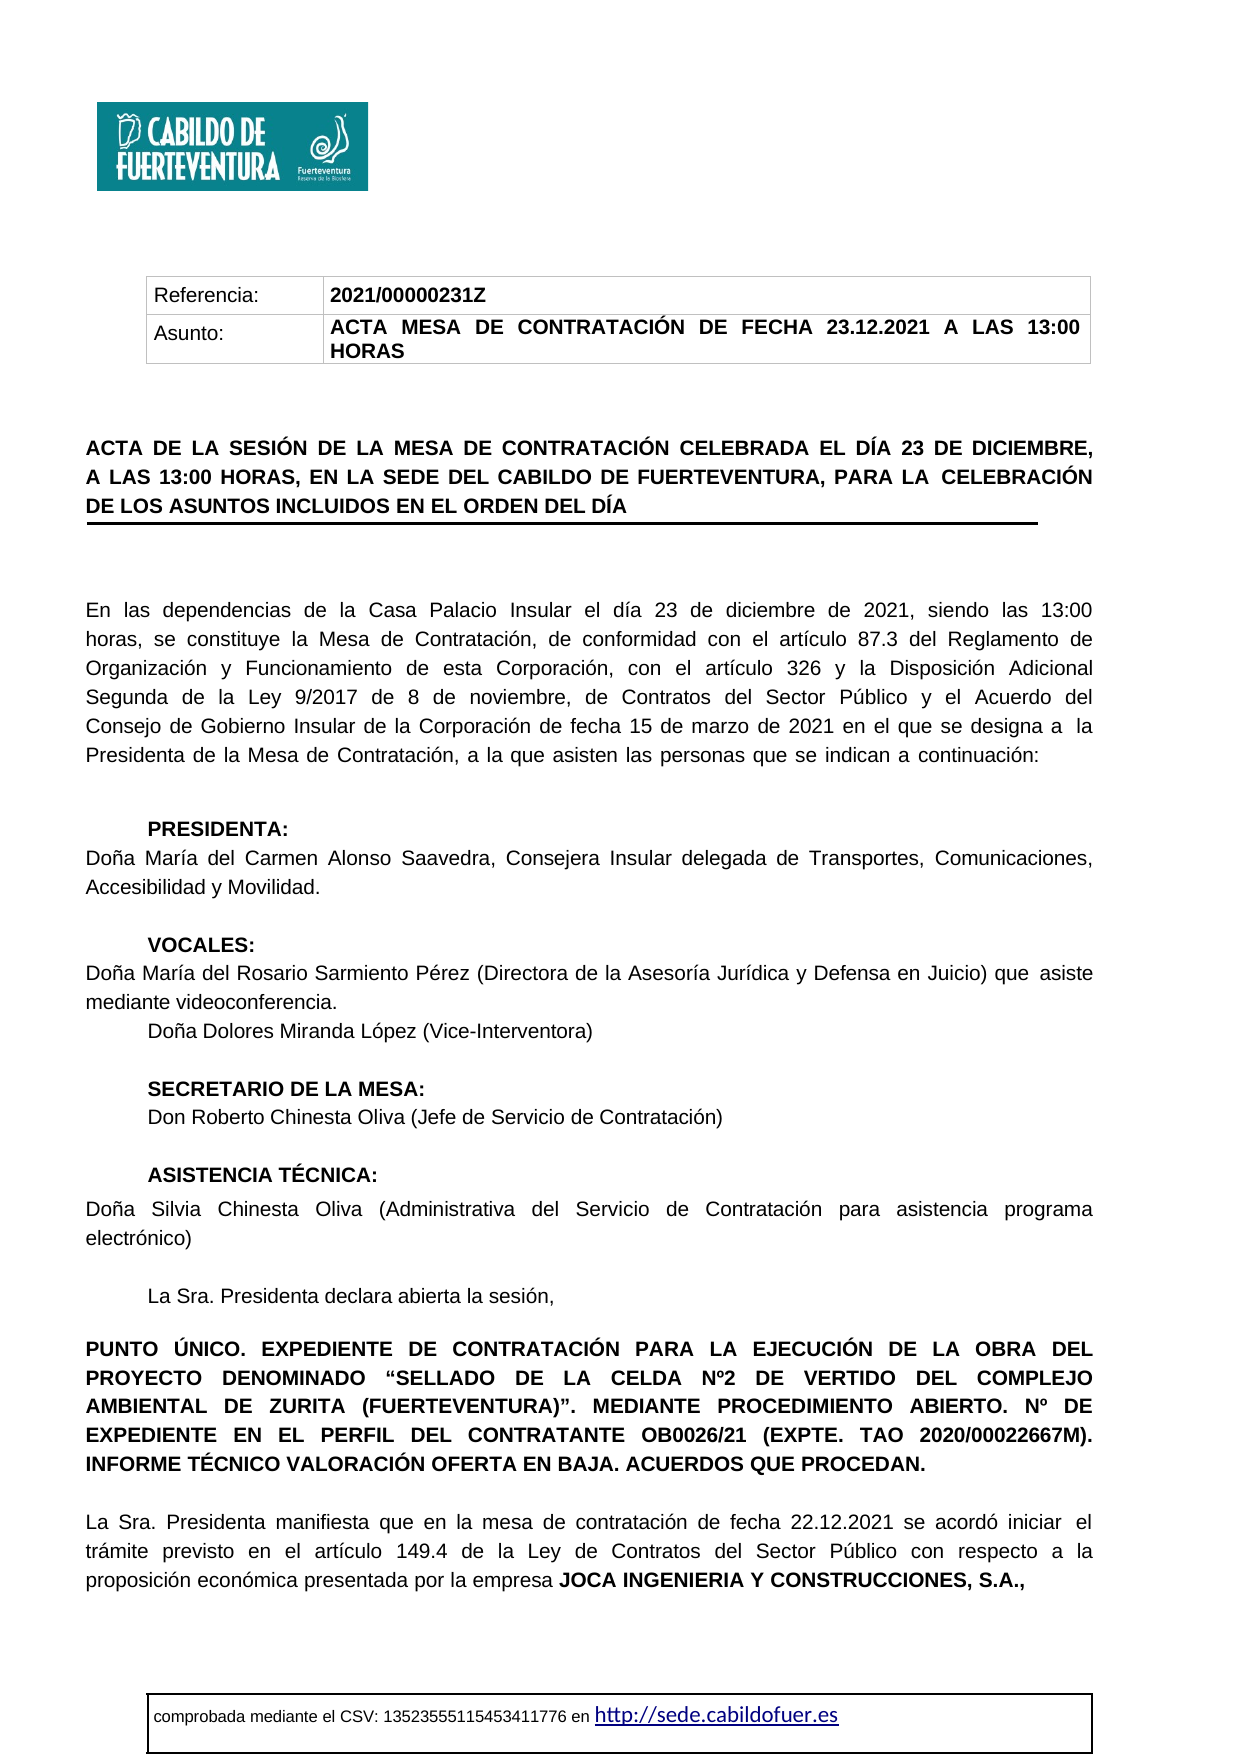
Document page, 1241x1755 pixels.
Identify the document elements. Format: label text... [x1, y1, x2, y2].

subtitle ACTA DE LA SESIÓN DE LA MESA DE CONTRATACIÓN CELEBRADA EL DÍA 23 DE DICIEMBRE, A LAS 13:00 HORAS, EN LA SEDE DEL CABILDO DE FUERTEVENTURA, PARA LA CELEBRACIÓN DE LOS ASUNTOS INCLUIDOS EN EL ORDEN DEL DÍA [85, 436, 1093, 517]
subtitle VOCALES: [147, 932, 1109, 956]
table_header Referencia: [147, 277, 323, 313]
text Doña Silvia Chinesta Oliva (Administrativa del Servicio de Contratación para asistencia programa electrónico) [85, 1197, 1093, 1250]
text La Sra. Presidenta declara abierta la sesión, [147, 1284, 1109, 1308]
text Doña Dolores Miranda López (Vice-Interventora) [147, 1019, 1109, 1043]
text En las dependencias de la Casa Palacio Insular el día 23 de diciembre de 2021, siendo las 13:00 horas, se constituye la Mesa de Contratación, de conformidad con el artículo 87.3 del Reglamento de Organización y Funcionamiento de esta Corporación, con el artículo 326 y la Disposición Adicional Segunda de la Ley 9/2017 de 8 de noviembre, de Contratos del Sector Público y el Acuerdo del Consejo de Gobierno Insular de la Corporación de fecha 15 de marzo de 2021 en el que se designa a la Presidenta de la Mesa de Contratación, a la que asisten las personas que se indican a continuación: [85, 598, 1093, 767]
subtitle ASISTENCIA TÉCNICA: [147, 1163, 1109, 1187]
text Doña María del Rosario Sarmiento Pérez (Directora de la Asesoría Jurídica y Defensa en Juicio) que asiste mediante videoconferencia. [85, 961, 1093, 1014]
subtitle SECRETARIO DE LA MESA: [147, 1076, 1109, 1100]
subtitle PRESIDENTA: [147, 817, 1109, 841]
subtitle PUNTO ÚNICO. EXPEDIENTE DE CONTRATACIÓN PARA LA EJECUCIÓN DE LA OBRA DEL PROYECTO DENOMINADO “SELLADO DE LA CELDA Nº2 DE VERTIDO DEL COMPLEJO AMBIENTAL DE ZURITA (FUERTEVENTURA)”. MEDIANTE PROCEDIMIENTO ABIERTO. Nº DE EXPEDIENTE EN EL PERFIL DEL CONTRATANTE OB0026/21 (EXPTE. TAO 2020/00022667M). INFORME TÉCNICO VALORACIÓN OFERTA EN BAJA. ACUERDOS QUE PROCEDAN. [85, 1336, 1093, 1476]
table_cell ACTA MESA DE CONTRATACIÓN DE FECHA 23.12.2021 A LAS 13:00 HORAS [324, 315, 1090, 362]
text La Sra. Presidenta manifiesta que en la mesa de contratación de fecha 22.12.2021 se acordó iniciar el trámite previsto en el artículo 149.4 de la Ley de Contratos del Sector Público con respecto a la proposición económica presentada por la empresa JOCA INGENIERIA Y CONSTRUCCIONES, S.A., [85, 1510, 1093, 1592]
text Don Roberto Chinesta Oliva (Jefe de Servicio de Contratación) [147, 1105, 1109, 1129]
text Doña María del Carmen Alonso Saavedra, Consejera Insular delegada de Transportes, Comunicaciones, Accesibilidad y Movilidad. [85, 846, 1093, 899]
table_header 2021/00000231Z [324, 277, 1090, 313]
table_cell Asunto: [147, 315, 323, 362]
